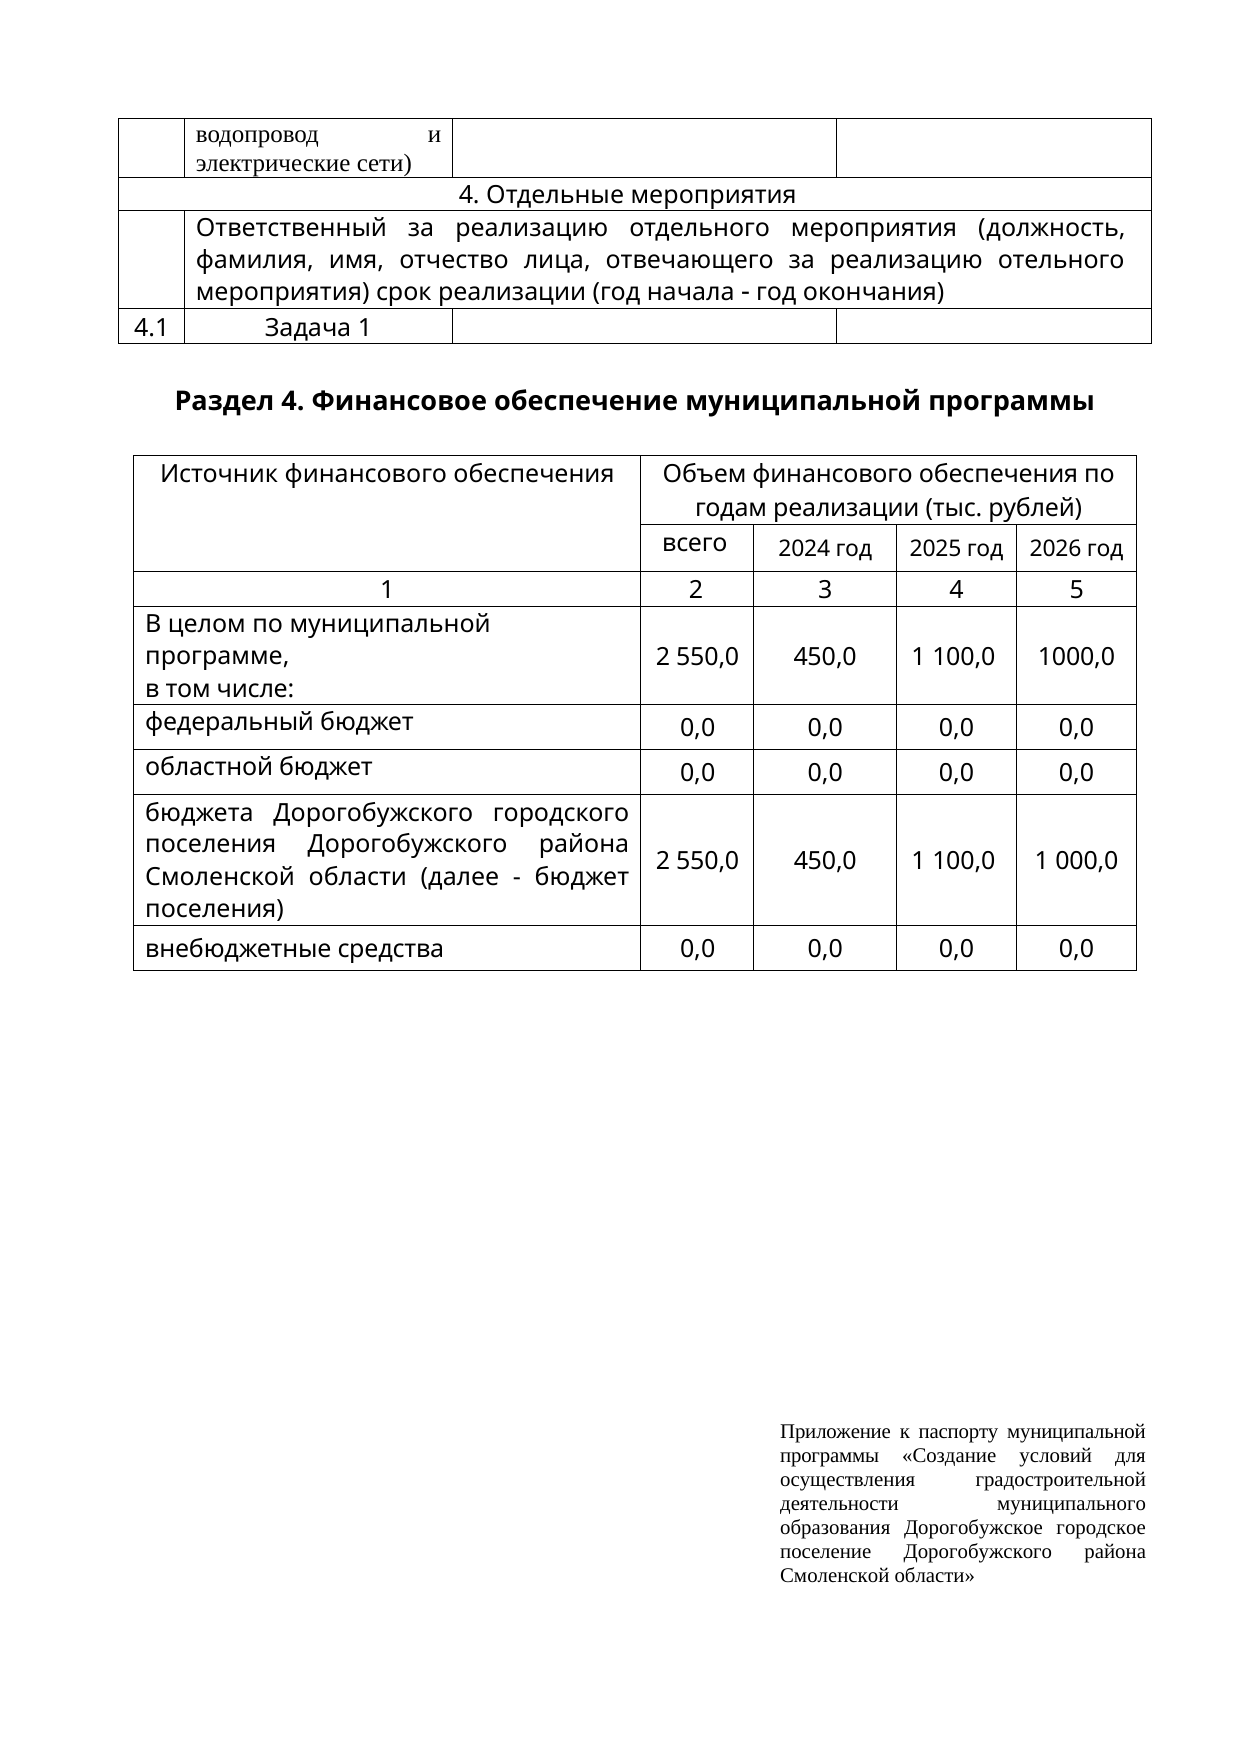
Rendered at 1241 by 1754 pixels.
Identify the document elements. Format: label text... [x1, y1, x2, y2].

table_header Приложение к паспорту муниципальной программы «Создание условий для осуществления градостроительной деятельности муниципального образования Дорогобужское городское поселение Дорогобужского района Смоленской области» [774, 1413, 1152, 1593]
table_cell 1 100,0 [897, 607, 1016, 704]
table_cell областной бюджет [134, 750, 640, 794]
table_cell федеральный бюджет [134, 705, 640, 749]
table_cell внебюджетные средства [134, 926, 640, 970]
table_cell 1000,0 [1017, 607, 1136, 704]
table_cell 1 000,0 [1017, 795, 1136, 924]
table_header [118, 1413, 774, 1593]
table_cell 2 550,0 [641, 607, 753, 704]
table_cell 2024 год [754, 525, 896, 571]
table_cell 450,0 [754, 607, 896, 704]
table_cell 450,0 [754, 795, 896, 924]
table_header Объем финансового обеспечения по годам реализации (тыс. рублей) [641, 456, 1136, 524]
table_cell 4 [897, 572, 1016, 606]
table_cell [453, 119, 836, 177]
table_cell 3 [754, 572, 896, 606]
table_cell 2025 год [897, 525, 1016, 571]
table_cell 4.1 [119, 309, 184, 343]
table_cell 0,0 [641, 926, 753, 970]
table_cell 0,0 [641, 705, 753, 749]
table_cell 0,0 [1017, 926, 1136, 970]
table_cell 0,0 [1017, 705, 1136, 749]
table_cell всего [641, 525, 753, 571]
table_cell 1 [134, 572, 640, 606]
table_cell 0,0 [897, 750, 1016, 794]
table_cell 2 550,0 [641, 795, 753, 924]
table_cell 0,0 [1017, 750, 1136, 794]
table_cell 0,0 [754, 705, 896, 749]
table_cell бюджета Дорогобужского городского поселения Дорогобужского района Смоленской области (далее - бюджет поселения) [134, 795, 640, 924]
table_cell В целом по муниципальной программе, в том числе: [134, 607, 640, 704]
table_cell 0,0 [897, 705, 1016, 749]
table_cell 0,0 [754, 926, 896, 970]
table_cell 5 [1017, 572, 1136, 606]
table_cell 2026 год [1017, 525, 1136, 571]
table_cell [119, 119, 184, 177]
table_header Источник финансового обеспечения [134, 456, 640, 571]
table_cell [119, 211, 184, 308]
table_cell Задача 1 [185, 309, 452, 343]
table_cell 0,0 [641, 750, 753, 794]
table_cell 4. Отдельные мероприятия [119, 178, 1151, 210]
text Раздел 4. Финансовое обеспечение муниципальной программы [118, 381, 1152, 418]
table_cell [453, 309, 836, 343]
table_cell Ответственный за реализацию отдельного мероприятия (должность, фамилия, имя, отчество лица, отвечающего за реализацию отельного мероприятия) срок реализации (год начала  год окончания) [185, 211, 1151, 308]
table_cell 2 [641, 572, 753, 606]
table_cell [837, 119, 1151, 177]
table_cell [837, 309, 1151, 343]
table_cell 0,0 [897, 926, 1016, 970]
table_cell 0,0 [754, 750, 896, 794]
table_cell водопровод и электрические сети) [185, 119, 452, 177]
table_cell 1 100,0 [897, 795, 1016, 924]
